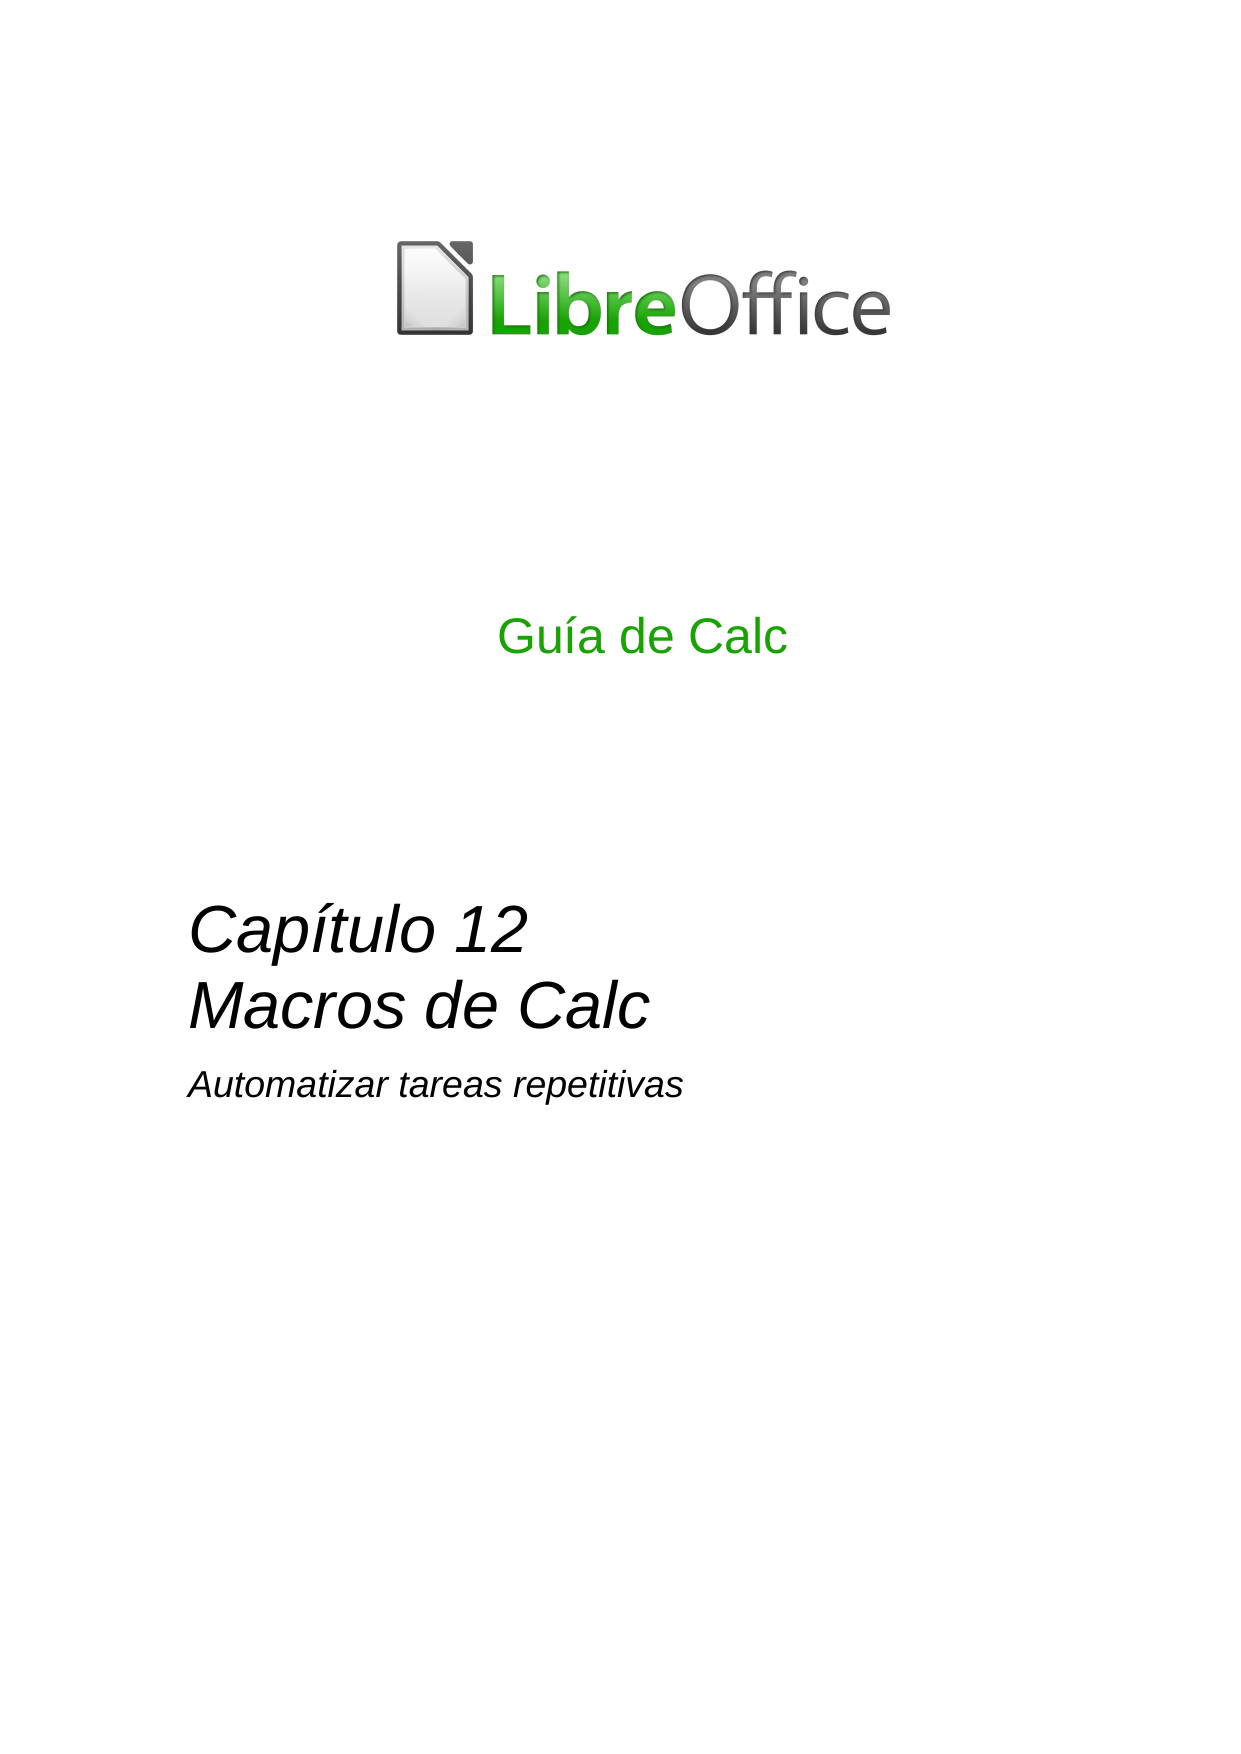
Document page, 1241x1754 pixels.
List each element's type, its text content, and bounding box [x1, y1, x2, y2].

title Capítulo 12 Macros de Calc [188, 889, 1098, 1043]
subtitle Automatizar tareas repetitivas [188, 1062, 1098, 1105]
picture [392, 236, 893, 342]
text Guía de Calc [188, 607, 1098, 664]
